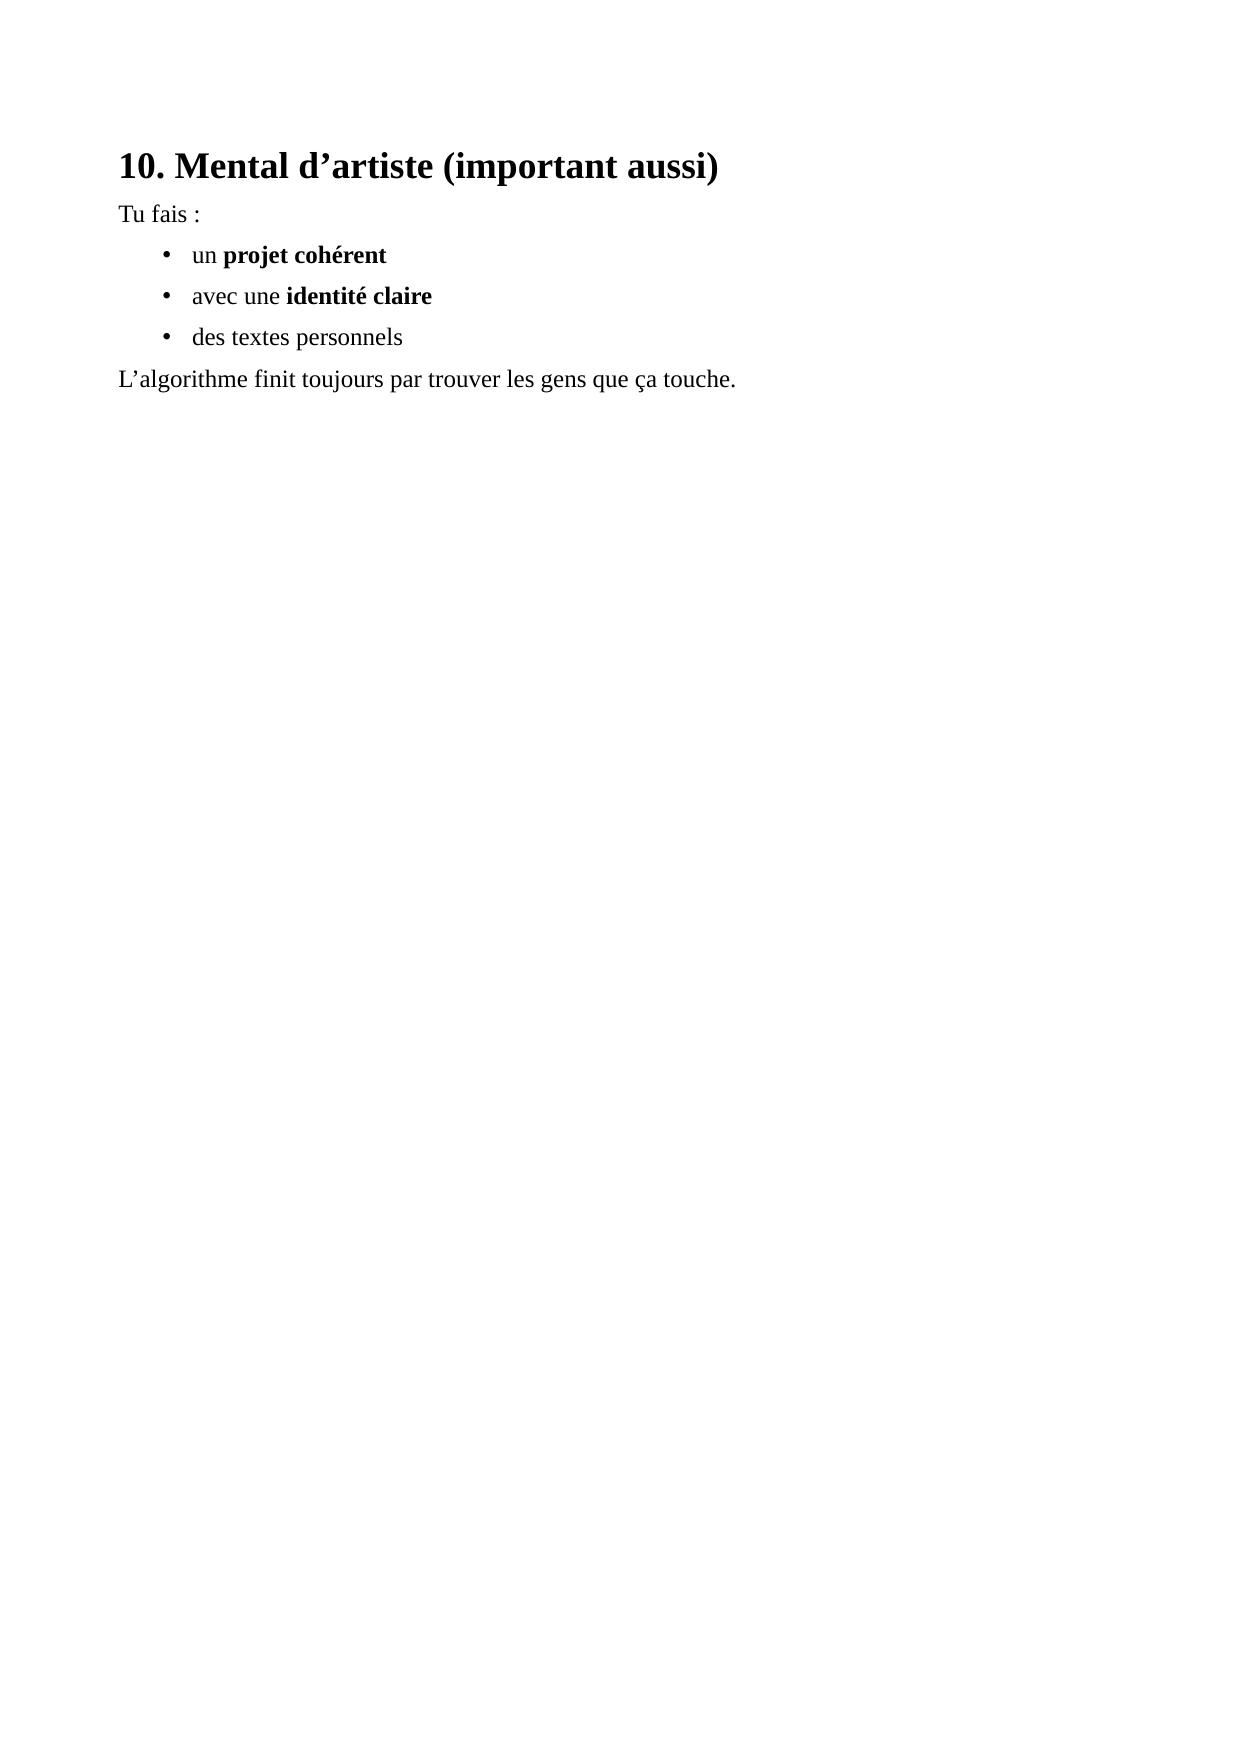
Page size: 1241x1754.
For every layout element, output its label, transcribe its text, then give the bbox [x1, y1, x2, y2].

list des textes personnels [162, 322, 1122, 351]
list avec une identité claire [162, 281, 1122, 310]
text L’algorithme finit toujours par trouver les gens que ça touche. [118, 364, 1122, 392]
subtitle 10. Mental d’artiste (important aussi) [118, 143, 1122, 186]
list un projet cohérent [162, 240, 1122, 269]
text Tu fais : [118, 199, 1122, 227]
